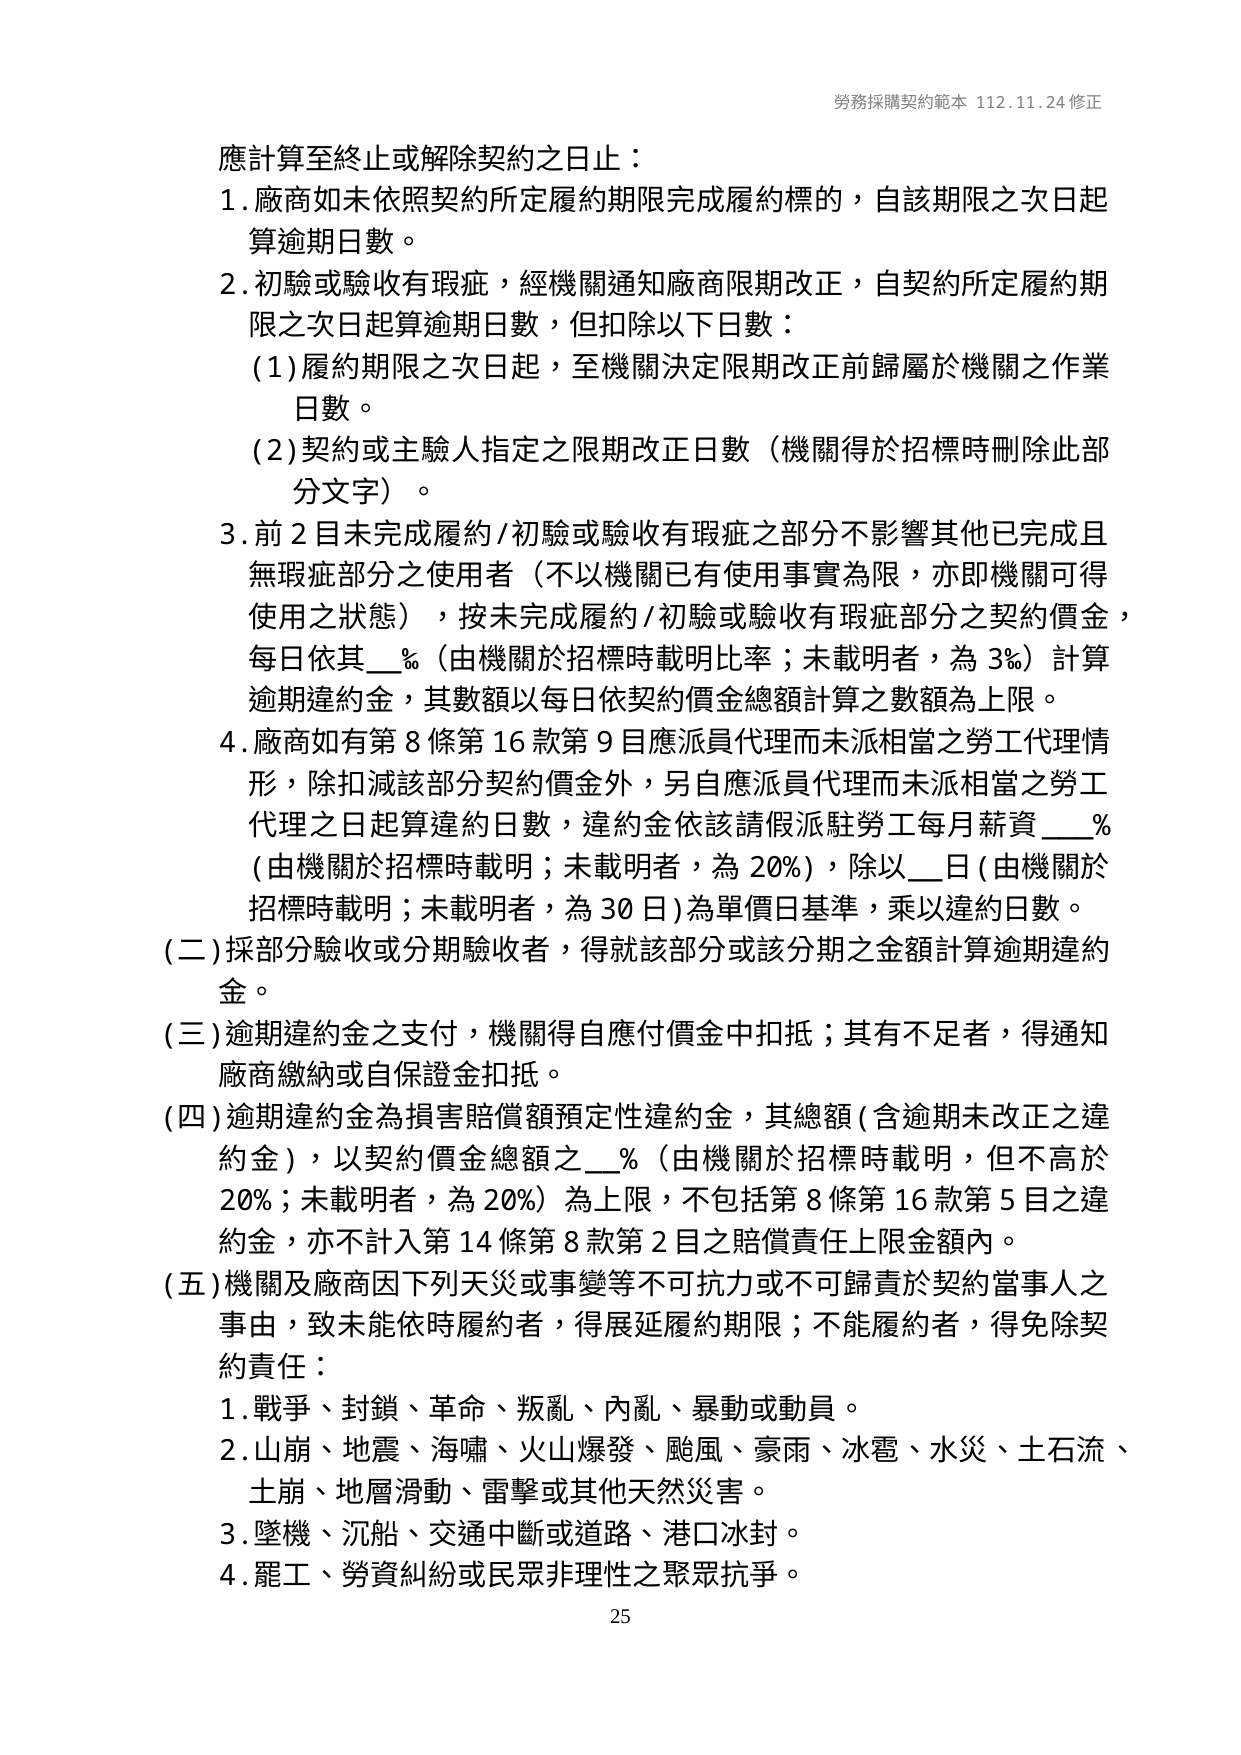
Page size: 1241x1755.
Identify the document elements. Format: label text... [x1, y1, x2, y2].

text 應計算至終止或解除契約之日止： [159, 136, 1110, 177]
text (1)履約期限之次日起，至機關決定限期改正前歸屬於機關之作業日數。 [248, 344, 1110, 427]
text 3.墜機、沉船、交通中斷或道路、港口冰封。 [218, 1511, 1108, 1552]
text 3.前2目未完成履約/初驗或驗收有瑕疵之部分不影響其他已完成且無瑕疵部分之使用者（不以機關已有使用事實為限，亦即機關可得使用之狀態），按未完成履約/初驗或驗收有瑕疵部分之契約價金，每日依其__‰（由機關於招標時載明比率；未載明者，為3‰）計算逾期違約金，其數額以每日依契約價金總額計算之數額為上限。 [218, 511, 1110, 719]
text (二)採部分驗收或分期驗收者，得就該部分或該分期之金額計算逾期違約金。 [159, 927, 1110, 1011]
text 1.廠商如未依照契約所定履約期限完成履約標的，自該期限之次日起算逾期日數。 [218, 177, 1110, 261]
text 4.廠商如有第8條第16款第9目應派員代理而未派相當之勞工代理情形，除扣減該部分契約價金外，另自應派員代理而未派相當之勞工代理之日起算違約日數，違約金依該請假派駐勞工每月薪資___%(由機關於招標時載明；未載明者，為20%)，除以__日(由機關於招標時載明；未載明者，為30日)為單價日基準，乘以違約日數。 [218, 719, 1110, 927]
text 2.山崩、地震、海嘯、火山爆發、颱風、豪雨、冰雹、水災、土石流、土崩、地層滑動、雷擊或其他天然災害。 [218, 1427, 1108, 1511]
text (三)逾期違約金之支付，機關得自應付價金中扣抵；其有不足者，得通知廠商繳納或自保證金扣抵。 [159, 1011, 1110, 1094]
text (四)逾期違約金為損害賠償額預定性違約金，其總額(含逾期未改正之違約金)，以契約價金總額之__%（由機關於招標時載明，但不高於20%；未載明者，為20%）為上限，不包括第8條第16款第5目之違約金，亦不計入第14條第8款第2目之賠償責任上限金額內。 [159, 1094, 1110, 1261]
text (2)契約或主驗人指定之限期改正日數（機關得於招標時刪除此部分文字）。 [248, 427, 1110, 511]
text 1.戰爭、封鎖、革命、叛亂、內亂、暴動或動員。 [218, 1386, 1108, 1427]
text (五)機關及廠商因下列天災或事變等不可抗力或不可歸責於契約當事人之事由，致未能依時履約者，得展延履約期限；不能履約者，得免除契約責任： [159, 1261, 1110, 1386]
text 4.罷工、勞資糾紛或民眾非理性之聚眾抗爭。 [218, 1552, 1108, 1594]
text 2.初驗或驗收有瑕疵，經機關通知廠商限期改正，自契約所定履約期限之次日起算逾期日數，但扣除以下日數： [218, 261, 1110, 344]
